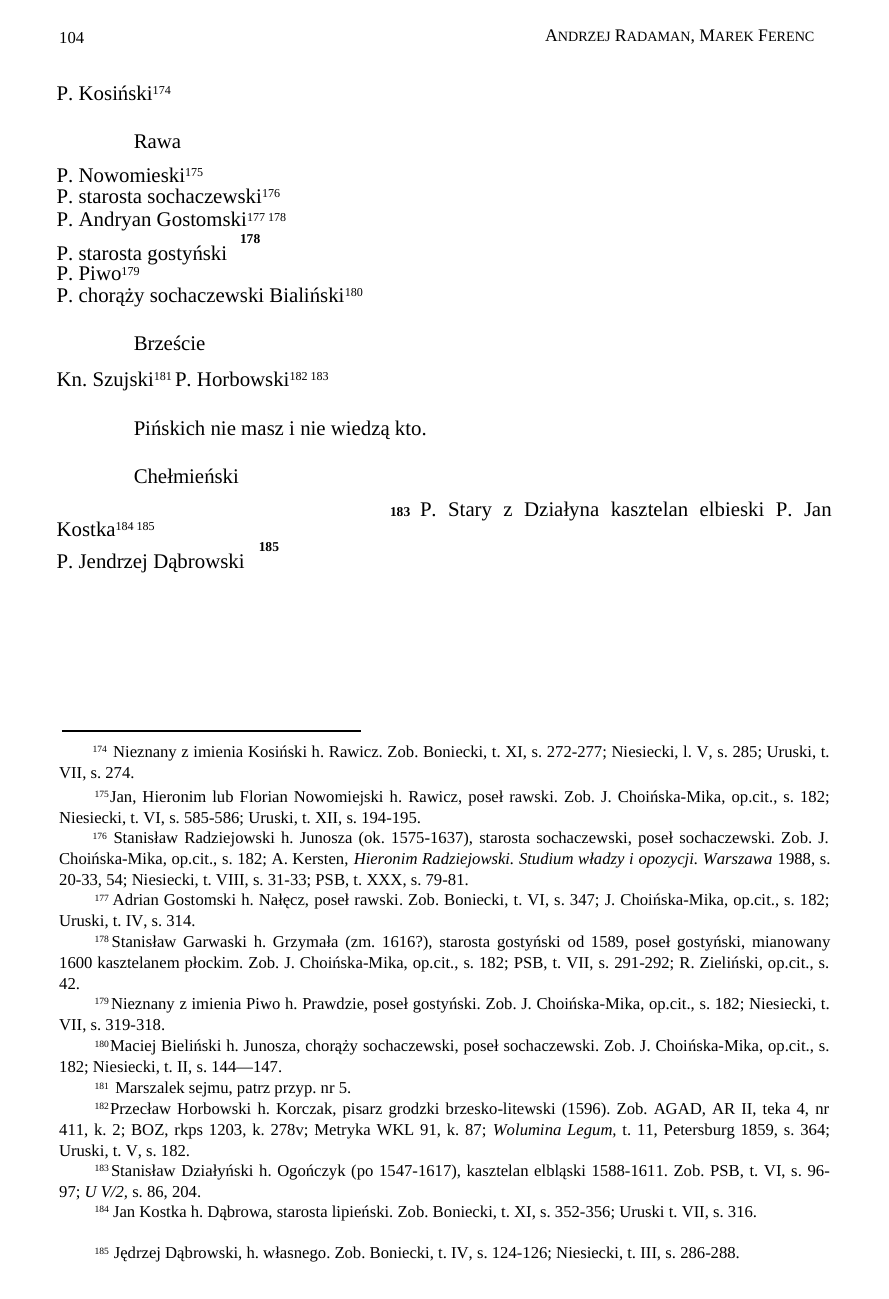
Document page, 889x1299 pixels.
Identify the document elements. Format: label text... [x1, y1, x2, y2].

text Kn. Szujski181 P. Horbowski182 183 [56, 367, 832, 391]
text 185 [258, 541, 832, 554]
text 184 Jan Kostka h. Dąbrowa, starosta lipieński. Zob. Boniecki, t. XI, s. 352-356; Uruski t. VII, s. 316. [59, 1202, 830, 1221]
text 174 Nieznany z imienia Kosiński h. Rawicz. Zob. Boniecki, t. XI, s. 272-277; Niesiecki, l. V, s. 285; Uruski, t. VII, s. 274. [59, 742, 830, 782]
text 177 Adrian Gostomski h. Nałęcz, poseł rawski. Zob. Boniecki, t. VI, s. 347; J. Choińska-Mika, op.cit., s. 182; Uruski, t. IV, s. 314. [59, 890, 830, 930]
text P. Piwo179 [56, 264, 832, 285]
text 182 Przecław Horbowski h. Korczak, pisarz grodzki brzesko-litewski (1596). Zob. AGAD, AR II, teka 4, nr 411, k. 2; BOZ, rkps 1203, k. 278v; Metryka WKL 91, k. 87; Wolumina Legum, t. 11, Petersburg 1859, s. 364; Uruski, t. V, s. 182. [59, 1099, 830, 1159]
text 104 [59, 28, 89, 47]
text Chełmieński [56, 466, 832, 487]
text 185 Jędrzej Dąbrowski, h. własnego. Zob. Boniecki, t. IV, s. 124-126; Niesiecki, t. III, s. 286-288. [59, 1243, 830, 1262]
text Brzeście [56, 333, 832, 354]
text Pińskich nie masz i nie wiedzą kto. [56, 418, 832, 439]
text Andrzej Radaman, Marek Ferenc [545, 25, 827, 45]
text P. chorąży sochaczewski Bialiński180 [56, 285, 832, 306]
text P. Nowomieski175 [56, 165, 832, 186]
text 175 Jan, Hieronim lub Florian Nowomiejski h. Rawicz, poseł rawski. Zob. J. Choińska-Mika, op.cit., s. 182; Niesiecki, t. VI, s. 585-586; Uruski, t. XII, s. 194-195. [59, 787, 830, 827]
text 179 Nieznany z imienia Piwo h. Prawdzie, poseł gostyński. Zob. J. Choińska-Mika, op.cit., s. 182; Niesiecki, t. VII, s. 319-318. [59, 994, 830, 1034]
text P. starosta sochaczewski176 [56, 186, 832, 207]
text P. Jendrzej Dąbrowski [56, 554, 832, 573]
text 178 [240, 231, 832, 246]
text P. Kosiński174 [56, 83, 832, 104]
text 181 Marszalek sejmu, patrz przyp. nr 5. [59, 1078, 830, 1097]
text 176 Stanisław Radziejowski h. Junosza (ok. 1575-1637), starosta sochaczewski, poseł sochaczewski. Zob. J. Choińska-Mika, op.cit., s. 182; A. Kersten, Hieronim Radziejowski. Studium władzy i opozycji. Warszawa 1988, s. 20-33, 54; Niesiecki, t. VIII, s. 31-33; PSB, t. XXX, s. 79-81. [59, 828, 830, 889]
text Rawa [56, 131, 832, 153]
text P. starosta gostyński [56, 246, 832, 264]
text 180 Maciej Bieliński h. Junosza, chorąży sochaczewski, poseł sochaczewski. Zob. J. Choińska-Mika, op.cit., s. 182; Niesiecki, t. II, s. 144—147. [59, 1036, 830, 1076]
text 183 Stanisław Działyński h. Ogończyk (po 1547-1617), kasztelan elbląski 1588-1611. Zob. PSB, t. VI, s. 96-97; U V/2, s. 86, 204. [59, 1161, 830, 1200]
text P. Andryan Gostomski177 178 [56, 207, 832, 231]
text 183 P. Stary z Działyna kasztelan elbieski P. Jan Kostka184 185 [56, 500, 832, 541]
text 178 Stanisław Garwaski h. Grzymała (zm. 1616?), starosta gostyński od 1589, poseł gostyński, miano­wany 1600 kasztelanem płockim. Zob. J. Choińska-Mika, op.cit., s. 182; PSB, t. VII, s. 291-292; R. Zieliński, op.cit., s. 42. [59, 932, 830, 993]
